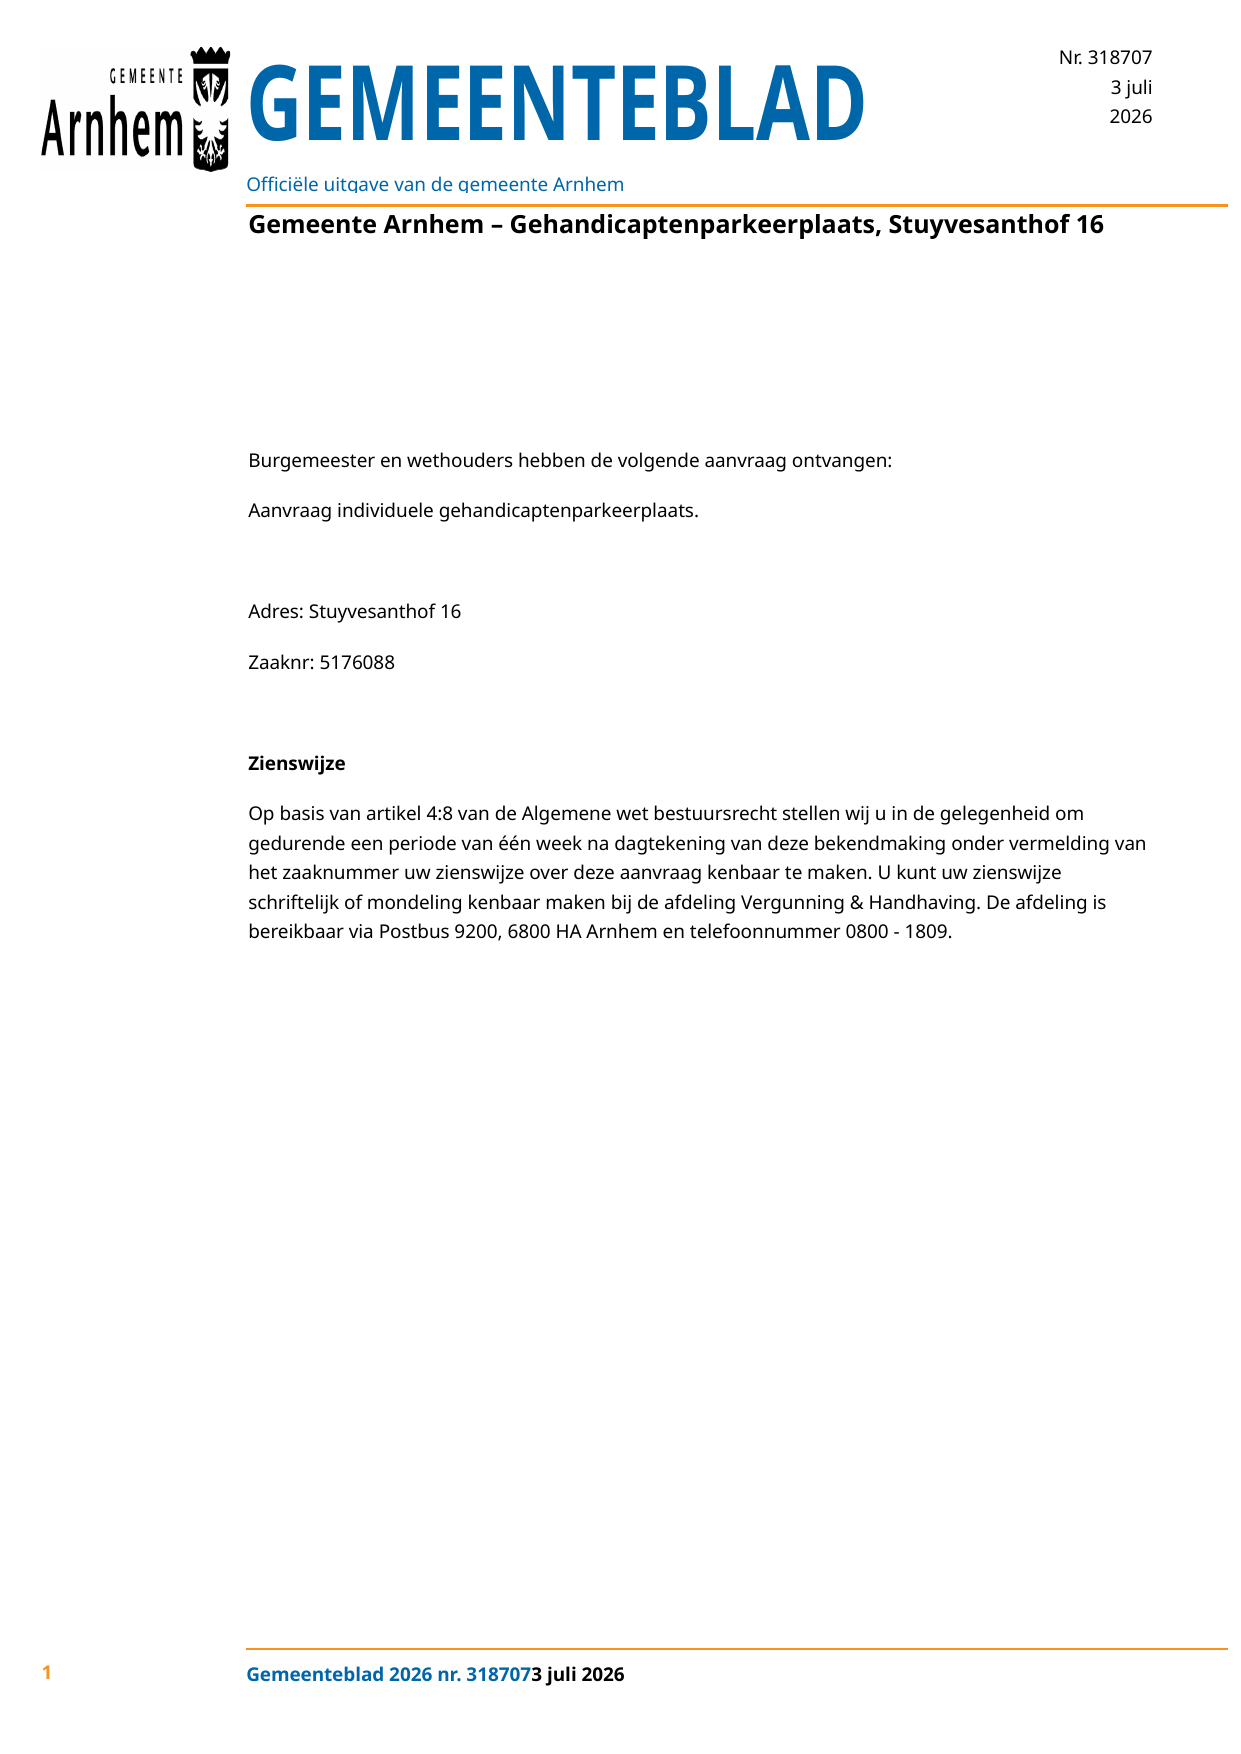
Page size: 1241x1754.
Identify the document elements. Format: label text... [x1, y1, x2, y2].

text Burgemeester en wethouders hebben de volgende aanvraag ontvangen: [248, 447, 1152, 473]
text Zaaknr: 5176088 [248, 649, 1152, 675]
text Op basis van artikel 4:8 van de Algemene wet bestuursrecht stellen wij u in de gelegenheid om gedurende een periode van één week na dagtekening van deze bekendmaking onder vermelding van het zaaknummer uw zienswijze over deze aanvraag kenbaar te maken. U kunt uw zienswijze schriftelijk of mondeling kenbaar maken bij de afdeling Vergunning & Handhaving. De afdeling is bereikbaar via Postbus 9200, 6800 HA Arnhem en telefoonnummer 0800 - 1809. [248, 800, 1152, 944]
picture [41, 47, 231, 172]
text Adres: Stuyvesanthof 16 [248, 598, 1152, 624]
text Aanvraag individuele gehandicaptenparkeerplaats. [248, 498, 1152, 523]
text Zienswijze [248, 750, 1152, 776]
text Gemeente Arnhem – Gehandicaptenparkeerplaats, Stuyvesanthof 16 [248, 207, 1152, 241]
